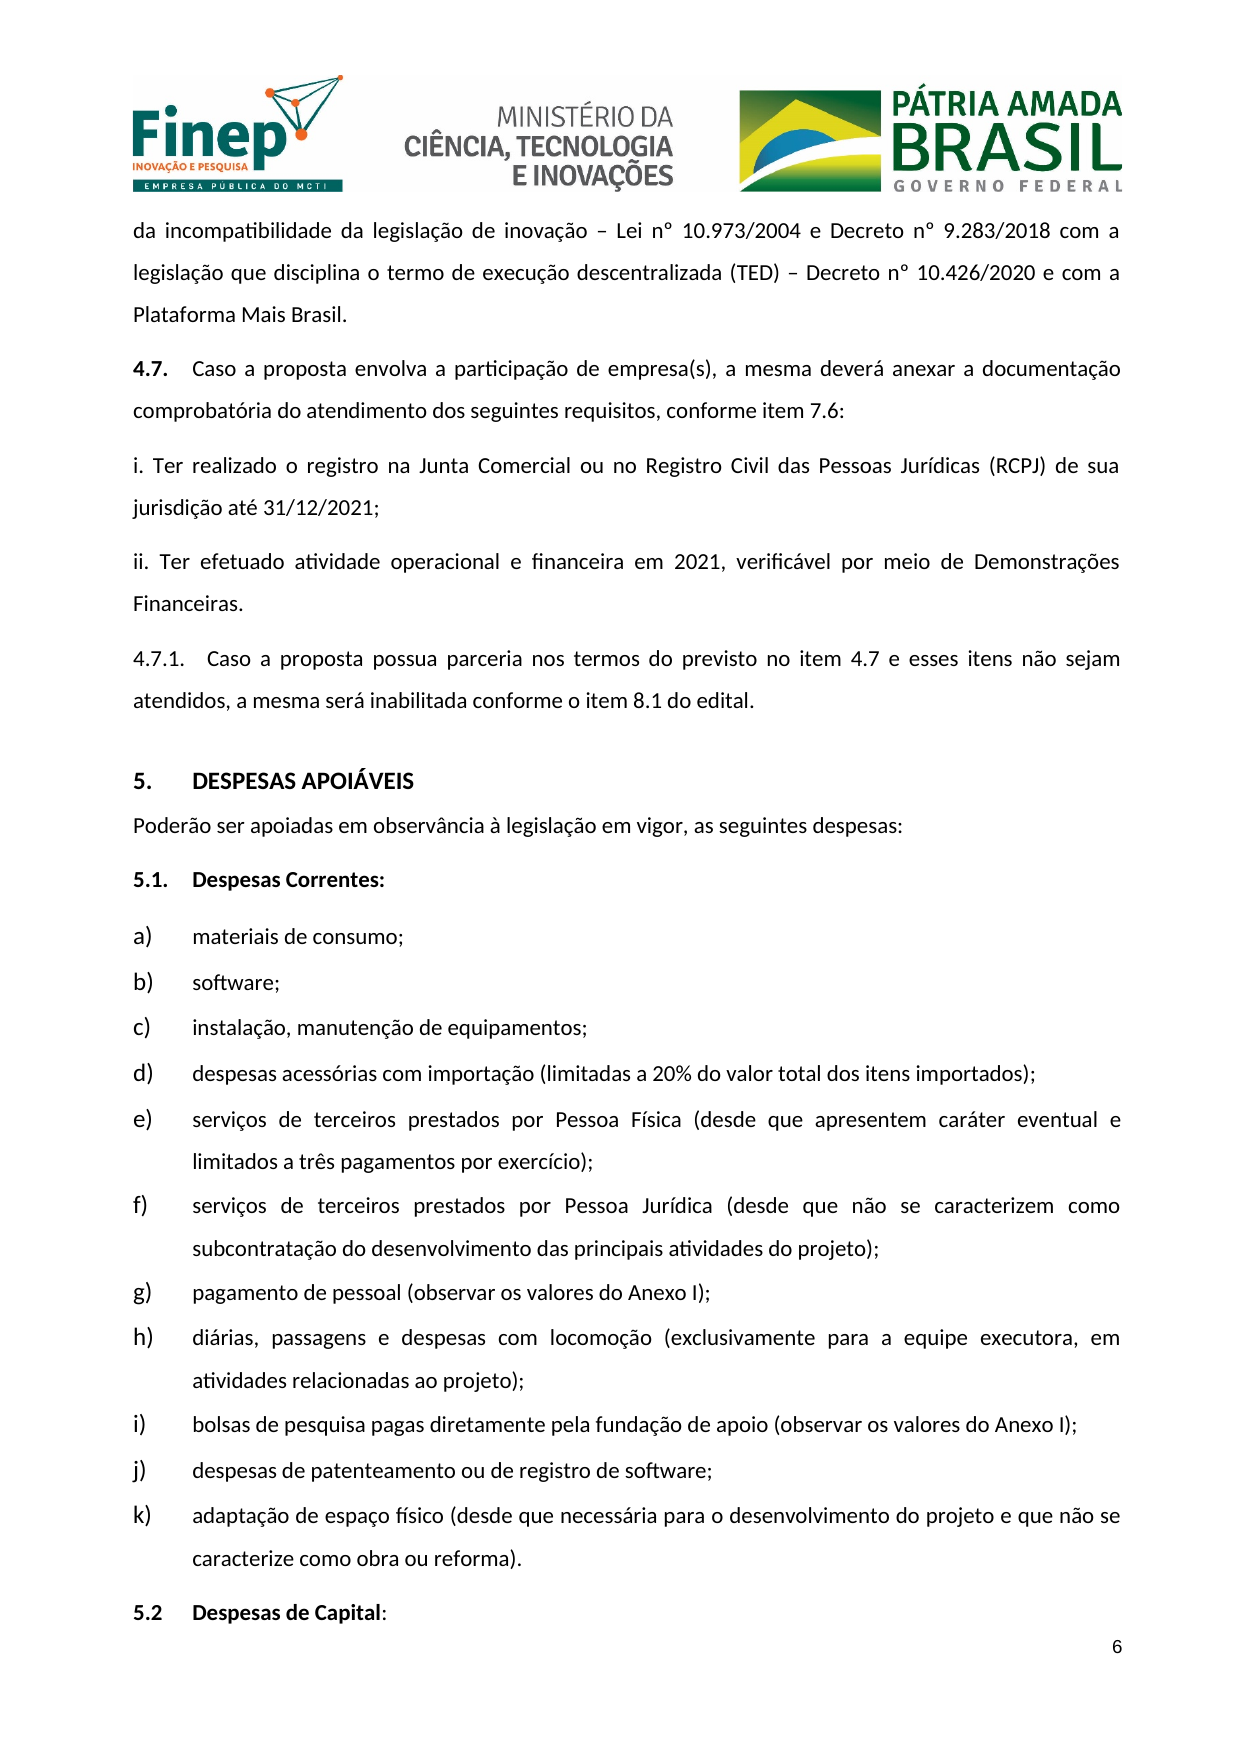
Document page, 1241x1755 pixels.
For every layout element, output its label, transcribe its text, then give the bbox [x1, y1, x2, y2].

list serviços de terceiros prestados por Pessoa Física (desde que apresentem caráter eventual e limitados a três pagamentos por exercício); [133, 1103, 1122, 1175]
list bolsas de pesquisa pagas diretamente pela fundação de apoio (observar os valores do Anexo I); [133, 1408, 1122, 1438]
list Despesas de Capital: [133, 1598, 1122, 1626]
list Caso a proposta possua parceria nos termos do previsto no item 4.7 e esses itens não sejam atendidos, a mesma será inabilitada conforme o item 8.1 do edital. [133, 644, 1122, 714]
list da incompatibilidade da legislação de inovação – Lei nº 10.973/2004 e Decreto nº 9.283/2018 com a legislação que disciplina o termo de execução descentralizada (TED) – Decreto nº 10.426/2020 e com a Plataforma Mais Brasil. [133, 216, 1122, 328]
text Poderão ser apoiadas em observância à legislação em vigor, as seguintes despesas: [133, 811, 1122, 839]
list diárias, passagens e despesas com locomoção (exclusivamente para a equipe executora, em atividades relacionadas ao projeto); [133, 1322, 1122, 1394]
list software; [133, 966, 1122, 996]
list DESPESAS APOIÁVEIS [133, 765, 1122, 796]
list instalação, manutenção de equipamentos; [133, 1011, 1122, 1042]
list i. Ter realizado o registro na Junta Comercial ou no Registro Civil das Pessoas Jurídicas (RCPJ) de sua jurisdição até 31/12/2021; [133, 451, 1122, 521]
list despesas acessórias com importação (limitadas a 20% do valor total dos itens importados); [133, 1057, 1122, 1088]
list adaptação de espaço físico (desde que necessária para o desenvolvimento do projeto e que não se caracterize como obra ou reforma). [133, 1499, 1122, 1572]
list Caso a proposta envolva a participação de empresa(s), a mesma deverá anexar a documentação comprobatória do atendimento dos seguintes requisitos, conforme item 7.6: [133, 354, 1122, 424]
list despesas de patenteamento ou de registro de software; [133, 1454, 1122, 1484]
list serviços de terceiros prestados por Pessoa Jurídica (desde que não se caracterizem como subcontratação do desenvolvimento das principais atividades do projeto); [133, 1189, 1122, 1262]
list Despesas Correntes: [133, 866, 1122, 893]
list ii. Ter efetuado atividade operacional e financeira em 2021, verificável por meio de Demonstrações Financeiras. [133, 547, 1122, 617]
list pagamento de pessoal (observar os valores do Anexo I); [133, 1276, 1122, 1306]
list materiais de consumo; [133, 920, 1122, 951]
